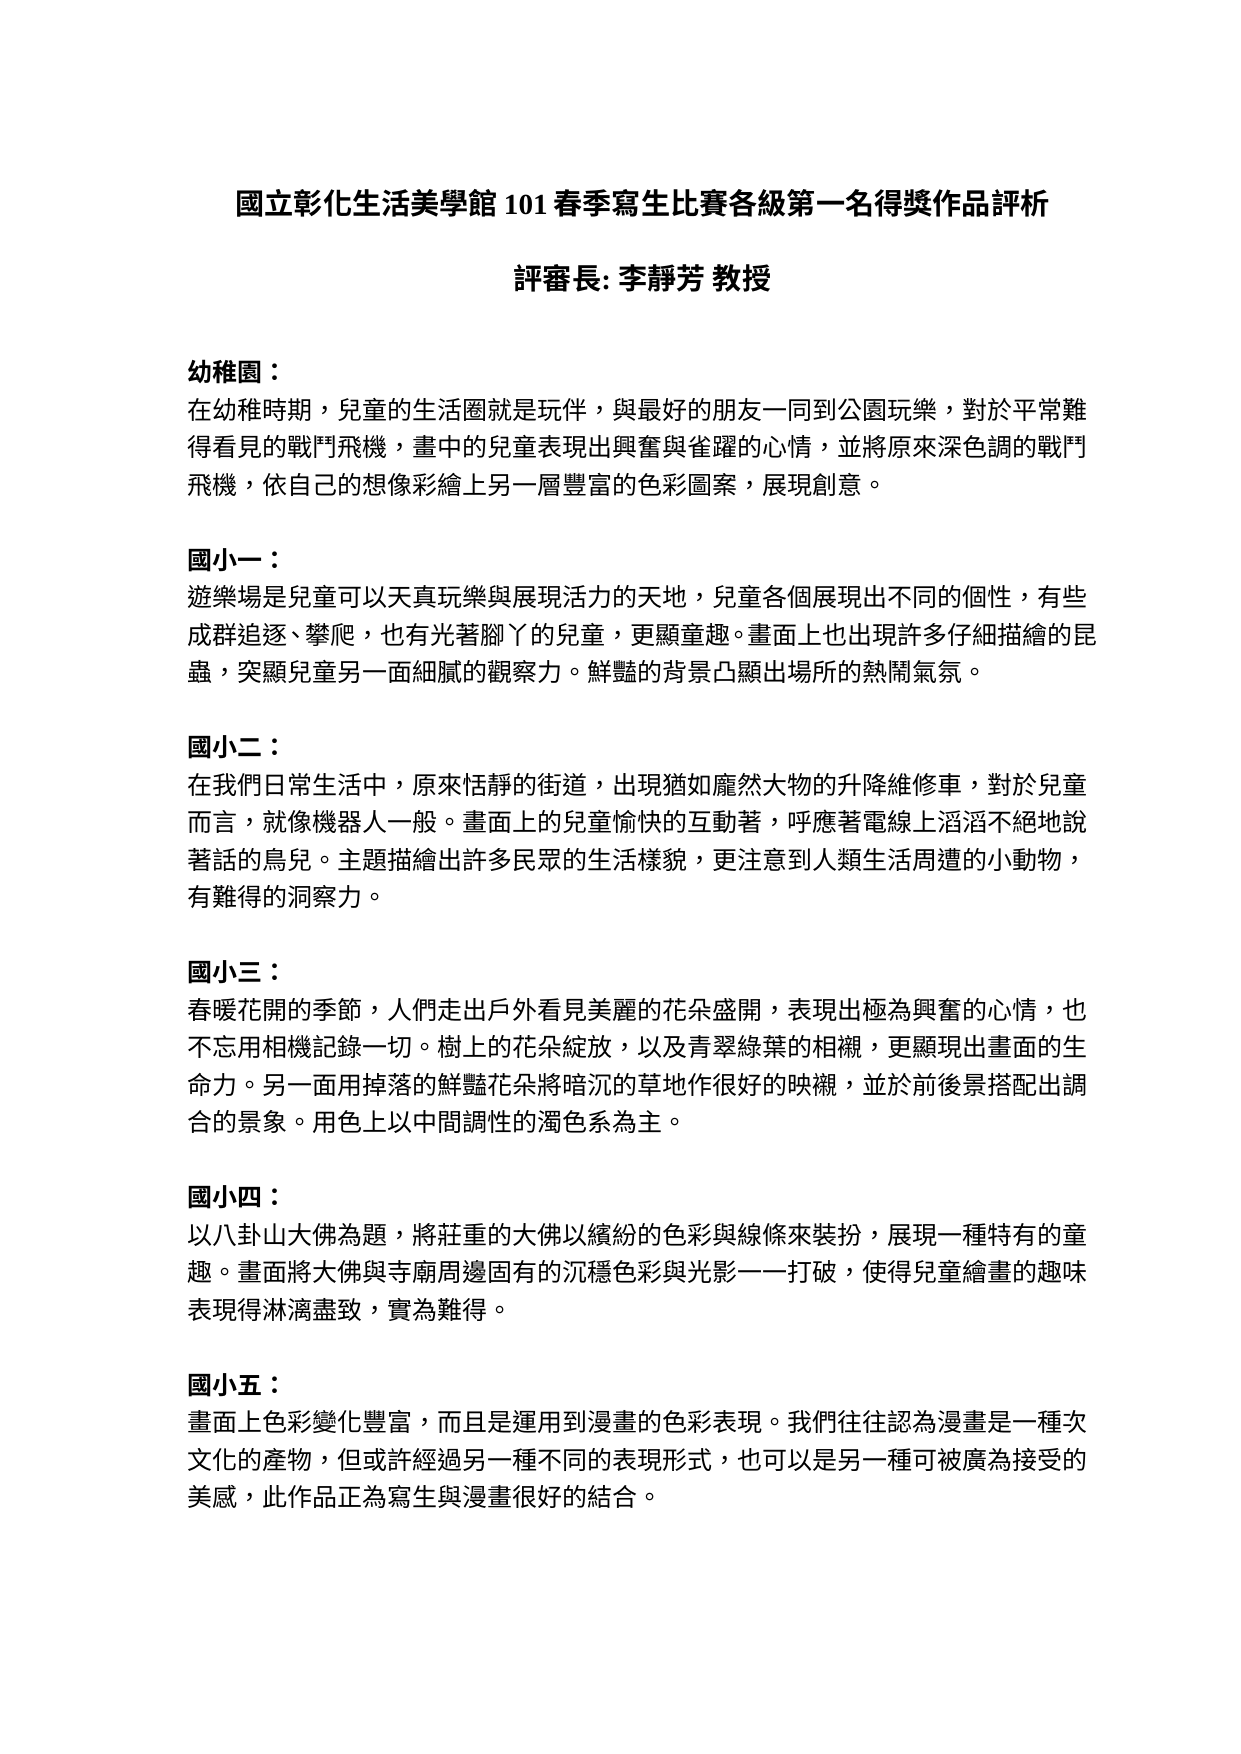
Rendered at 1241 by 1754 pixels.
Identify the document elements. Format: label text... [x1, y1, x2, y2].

text 國小五： [187, 1364, 1097, 1402]
text 以八卦山大佛為題，將莊重的大佛以繽紛的色彩與線條來裝扮，展現一種特有的童趣。畫面將大佛與寺廟周邊固有的沉穩色彩與光影一一打破，使得兒童繪畫的趣味表現得淋漓盡致，實為難得。 [187, 1214, 1097, 1327]
text 在我們日常生活中，原來恬靜的街道，出現猶如龐然大物的升降維修車，對於兒童而言，就像機器人一般。畫面上的兒童愉快的互動著，呼應著電線上滔滔不絕地說著話的鳥兒。主題描繪出許多民眾的生活樣貌，更注意到人類生活周遭的小動物，有難得的洞察力。 [187, 764, 1097, 914]
text 畫面上色彩變化豐富，而且是運用到漫畫的色彩表現。我們往往認為漫畫是一種次文化的產物，但或許經過另一種不同的表現形式，也可以是另一種可被廣為接受的美感，此作品正為寫生與漫畫很好的結合。 [187, 1402, 1097, 1514]
text 國立彰化生活美學館101春季寫生比賽各級第一名得獎作品評析 [187, 164, 1097, 239]
text 國小二： [187, 727, 1097, 764]
text 國小三： [187, 952, 1097, 989]
text 國小一： [187, 539, 1097, 577]
text 在幼稚時期，兒童的生活圈就是玩伴，與最好的朋友一同到公園玩樂，對於平常難得看見的戰鬥飛機，畫中的兒童表現出興奮與雀躍的心情，並將原來深色調的戰鬥飛機，依自己的想像彩繪上另一層豐富的色彩圖案，展現創意。 [187, 389, 1097, 502]
text 評審長: 李靜芳 教授 [187, 239, 1097, 314]
text 國小四： [187, 1177, 1097, 1214]
text 幼稚園： [187, 352, 1097, 389]
text 遊樂場是兒童可以天真玩樂與展現活力的天地，兒童各個展現出不同的個性，有些成群追逐、攀爬，也有光著腳丫的兒童，更顯童趣。畫面上也出現許多仔細描繪的昆蟲，突顯兒童另一面細膩的觀察力。鮮豔的背景凸顯出場所的熱鬧氣氛。 [187, 577, 1097, 689]
text 春暖花開的季節，人們走出戶外看見美麗的花朵盛開，表現出極為興奮的心情，也不忘用相機記錄一切。樹上的花朵綻放，以及青翠綠葉的相襯，更顯現出畫面的生命力。另一面用掉落的鮮豔花朵將暗沉的草地作很好的映襯，並於前後景搭配出調合的景象。用色上以中間調性的濁色系為主。 [187, 989, 1097, 1139]
